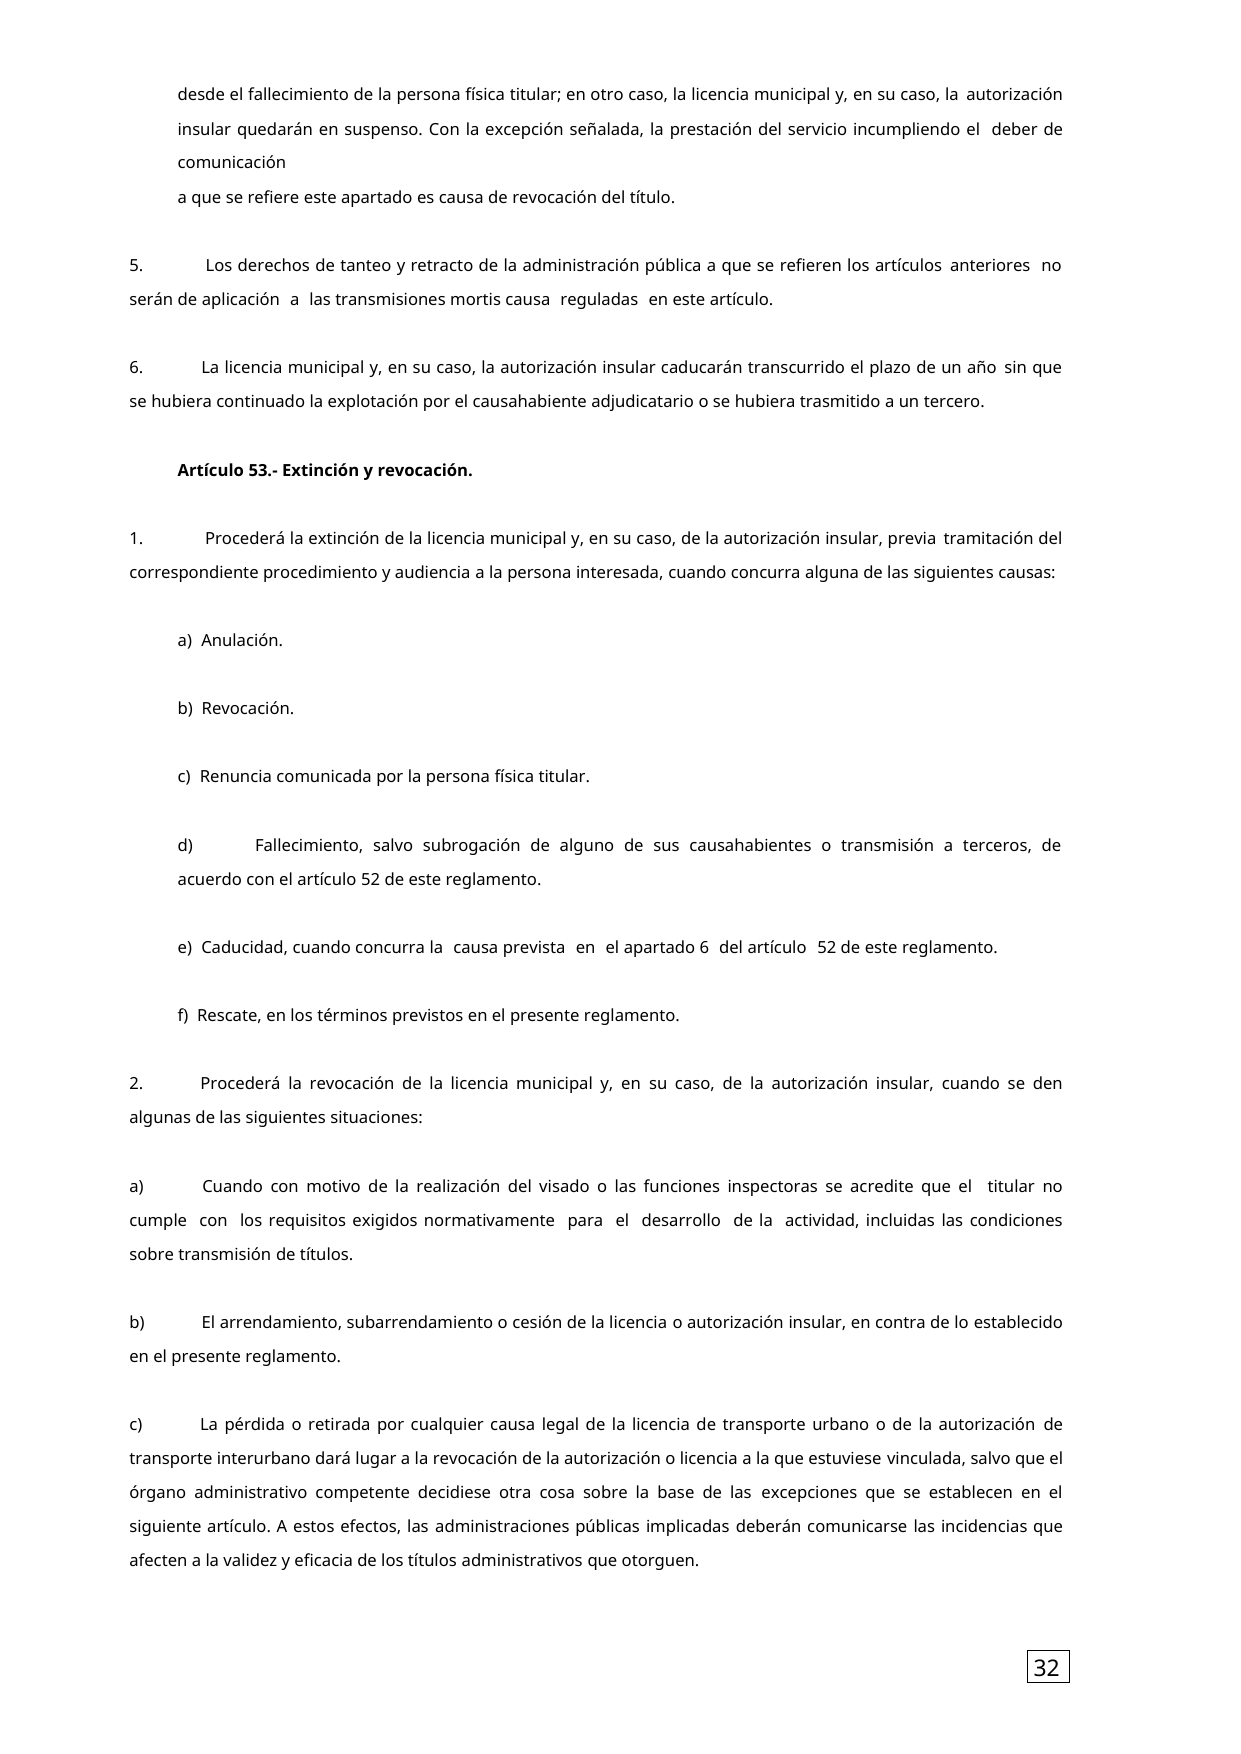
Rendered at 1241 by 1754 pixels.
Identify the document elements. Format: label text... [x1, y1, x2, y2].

list Anulación. [177, 629, 1076, 651]
list Cuando con motivo de la realización del visado o las funciones inspectoras se acredite que el titular no cumple con los requisitos exigidos normativamente para el desarrollo de la actividad, incluidas las condiciones sobre transmisión de títulos. [129, 1174, 1063, 1265]
list La pérdida o retirada por cualquier causa legal de la licencia de transporte urbano o de la autorización de transporte interurbano dará lugar a la revocación de la autorización o licencia a la que estuviese vinculada, salvo que el órgano administrativo competente decidiese otra cosa sobre la base de las excepciones que se establecen en el siguiente artículo. A estos efectos, las administraciones públicas implicadas deberán comunicarse las incidencias que afecten a la validez y eficacia de los títulos administrativos que otorguen. [129, 1413, 1063, 1572]
list Los derechos de tanteo y retracto de la administración pública a que se refieren los artículos anteriores no serán de aplicación a las transmisiones mortis causa reguladas en este artículo. [129, 253, 1062, 310]
list Renuncia comunicada por la persona física titular. [177, 765, 1076, 788]
list Revocación. [177, 697, 1076, 719]
list Procederá la revocación de la licencia municipal y, en su caso, de la autorización insular, cuando se den algunas de las siguientes situaciones: [129, 1072, 1063, 1129]
list La licencia municipal y, en su caso, la autorización insular caducarán transcurrido el plazo de un año sin que se hubiera continuado la explotación por el causahabiente adjudicatario o se hubiera trasmitido a un tercero. [129, 356, 1062, 412]
subtitle Artículo 53.- Extinción y revocación. [177, 458, 1076, 481]
list El arrendamiento, subarrendamiento o cesión de la licencia o autorización insular, en contra de lo establecido en el presente reglamento. [129, 1311, 1063, 1367]
text desde el fallecimiento de la persona física titular; en otro caso, la licencia municipal y, en su caso, la autorización insular quedarán en suspenso. Con la excepción señalada, la prestación del servicio incumpliendo el deber de comunicación [177, 83, 1063, 174]
list Rescate, en los términos previstos en el presente reglamento. [177, 1004, 1076, 1026]
list Fallecimiento, salvo subrogación de alguno de sus causahabientes o transmisión a terceros, de acuerdo con el artículo 52 de este reglamento. [177, 833, 1063, 890]
list Caducidad, cuando concurra la causa prevista en el apartado 6 del artículo 52 de este reglamento. [177, 935, 1076, 958]
list Procederá la extinción de la licencia municipal y, en su caso, de la autorización insular, previa tramitación del correspondiente procedimiento y audiencia a la persona interesada, cuando concurra alguna de las siguientes causas: [129, 526, 1062, 583]
text a que se refiere este apartado es causa de revocación del título. [177, 185, 1076, 208]
